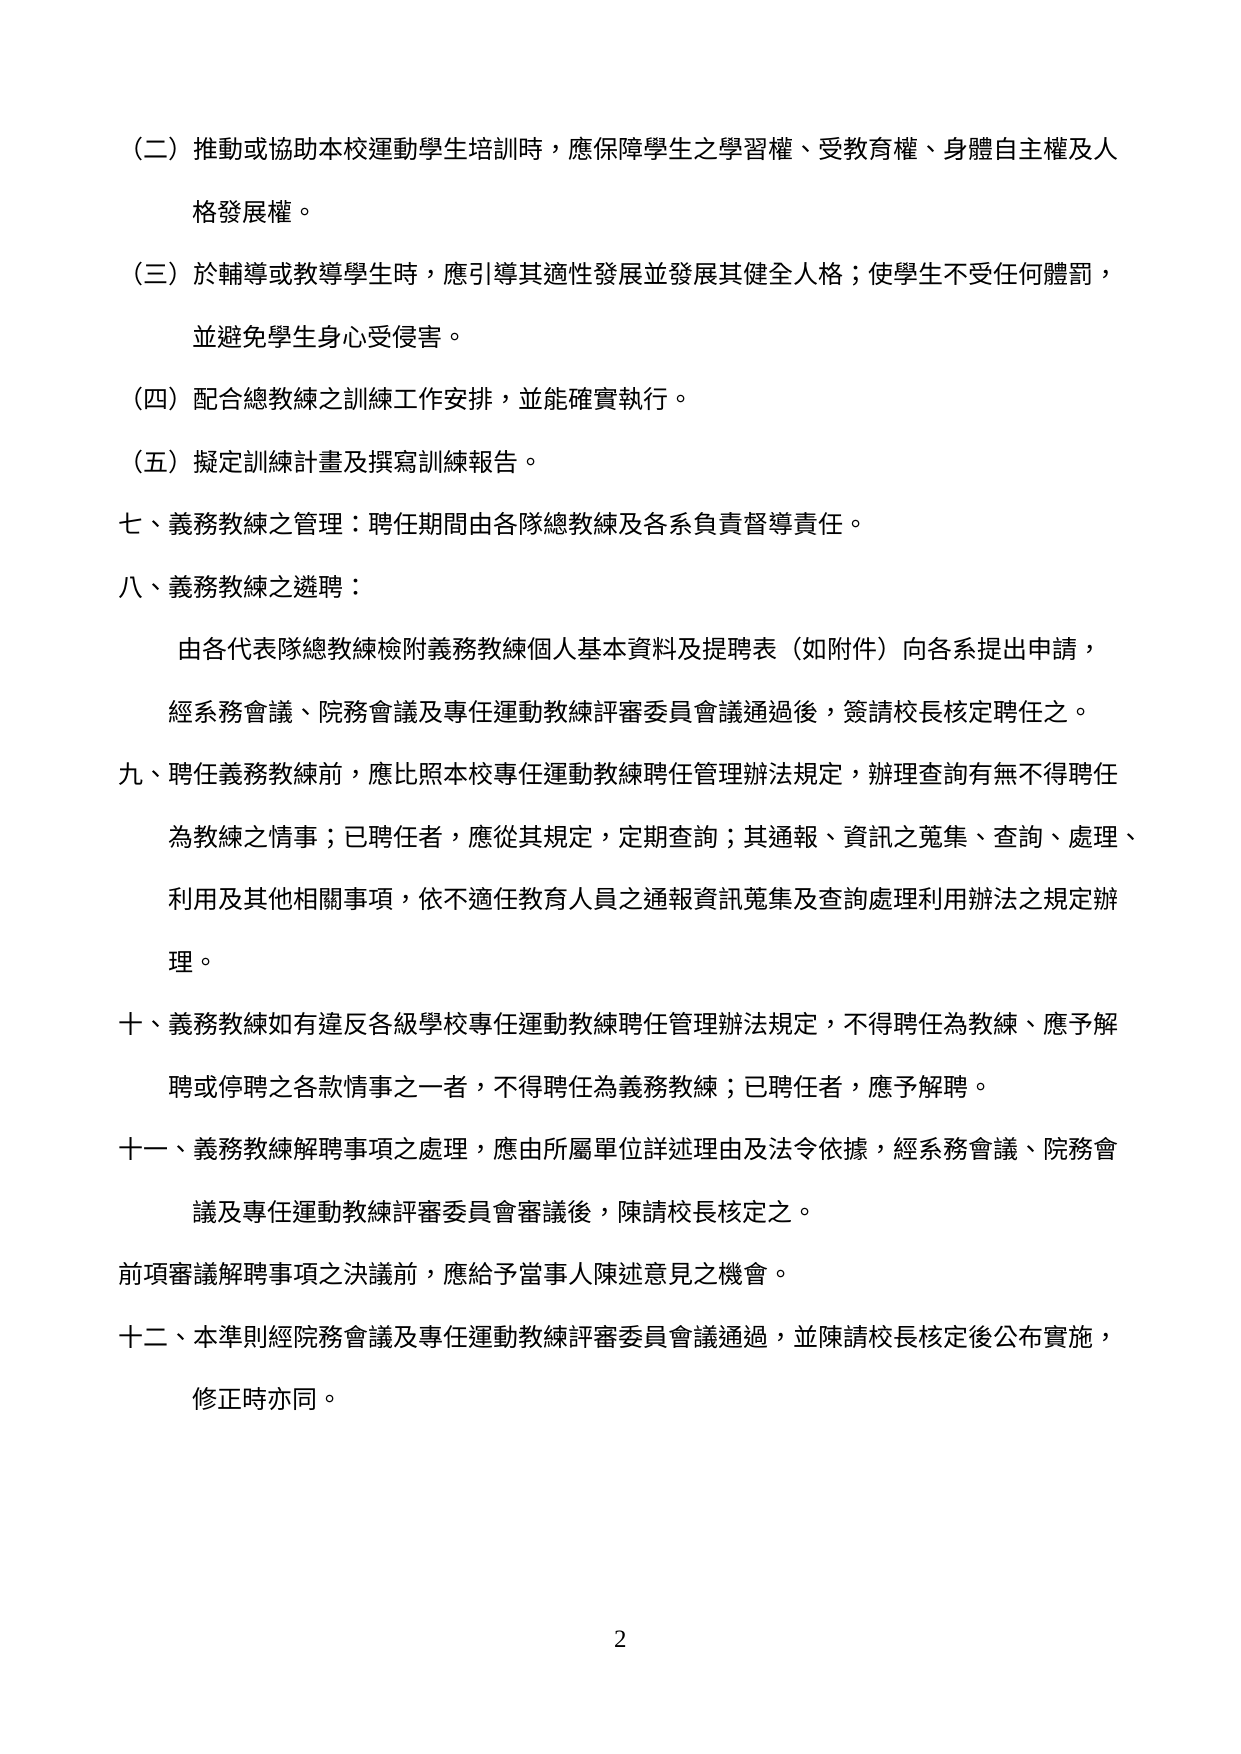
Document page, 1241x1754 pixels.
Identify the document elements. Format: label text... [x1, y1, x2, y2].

text 九、聘任義務教練前，應比照本校專任運動教練聘任管理辦法規定，辦理查詢有無不得聘任為教練之情事；已聘任者，應從其規定，定期查詢；其通報、資訊之蒐集、查詢、處理、利用及其他相關事項，依不適任教育人員之通報資訊蒐集及查詢處理利用辦法之規定辦理。 [118, 731, 1122, 981]
text （四）配合總教練之訓練工作安排，並能確實執行。 [118, 356, 1122, 419]
text （三）於輔導或教導學生時，應引導其適性發展並發展其健全人格；使學生不受任何體罰，並避免學生身心受侵害。 [118, 231, 1122, 356]
text 由各代表隊總教練檢附義務教練個人基本資料及提聘表（如附件）向各系提出申請，經系務會議、院務會議及專任運動教練評審委員會議通過後，簽請校長核定聘任之。 [168, 606, 1122, 731]
text 十、義務教練如有違反各級學校專任運動教練聘任管理辦法規定，不得聘任為教練、應予解聘或停聘之各款情事之一者，不得聘任為義務教練；已聘任者，應予解聘。 [118, 981, 1122, 1106]
text 十二、本準則經院務會議及專任運動教練評審委員會議通過，並陳請校長核定後公布實施，修正時亦同。 [118, 1294, 1122, 1419]
text 十一、義務教練解聘事項之處理，應由所屬單位詳述理由及法令依據，經系務會議、院務會議及專任運動教練評審委員會審議後，陳請校長核定之。 [118, 1106, 1122, 1231]
text 七、義務教練之管理：聘任期間由各隊總教練及各系負責督導責任。 [118, 481, 1122, 544]
text 八、義務教練之遴聘： [118, 544, 1122, 606]
text （二）推動或協助本校運動學生培訓時，應保障學生之學習權、受教育權、身體自主權及人格發展權。 [118, 106, 1122, 231]
text （五）擬定訓練計畫及撰寫訓練報告。 [118, 419, 1122, 481]
text 前項審議解聘事項之決議前，應給予當事人陳述意見之機會。 [118, 1231, 1122, 1294]
